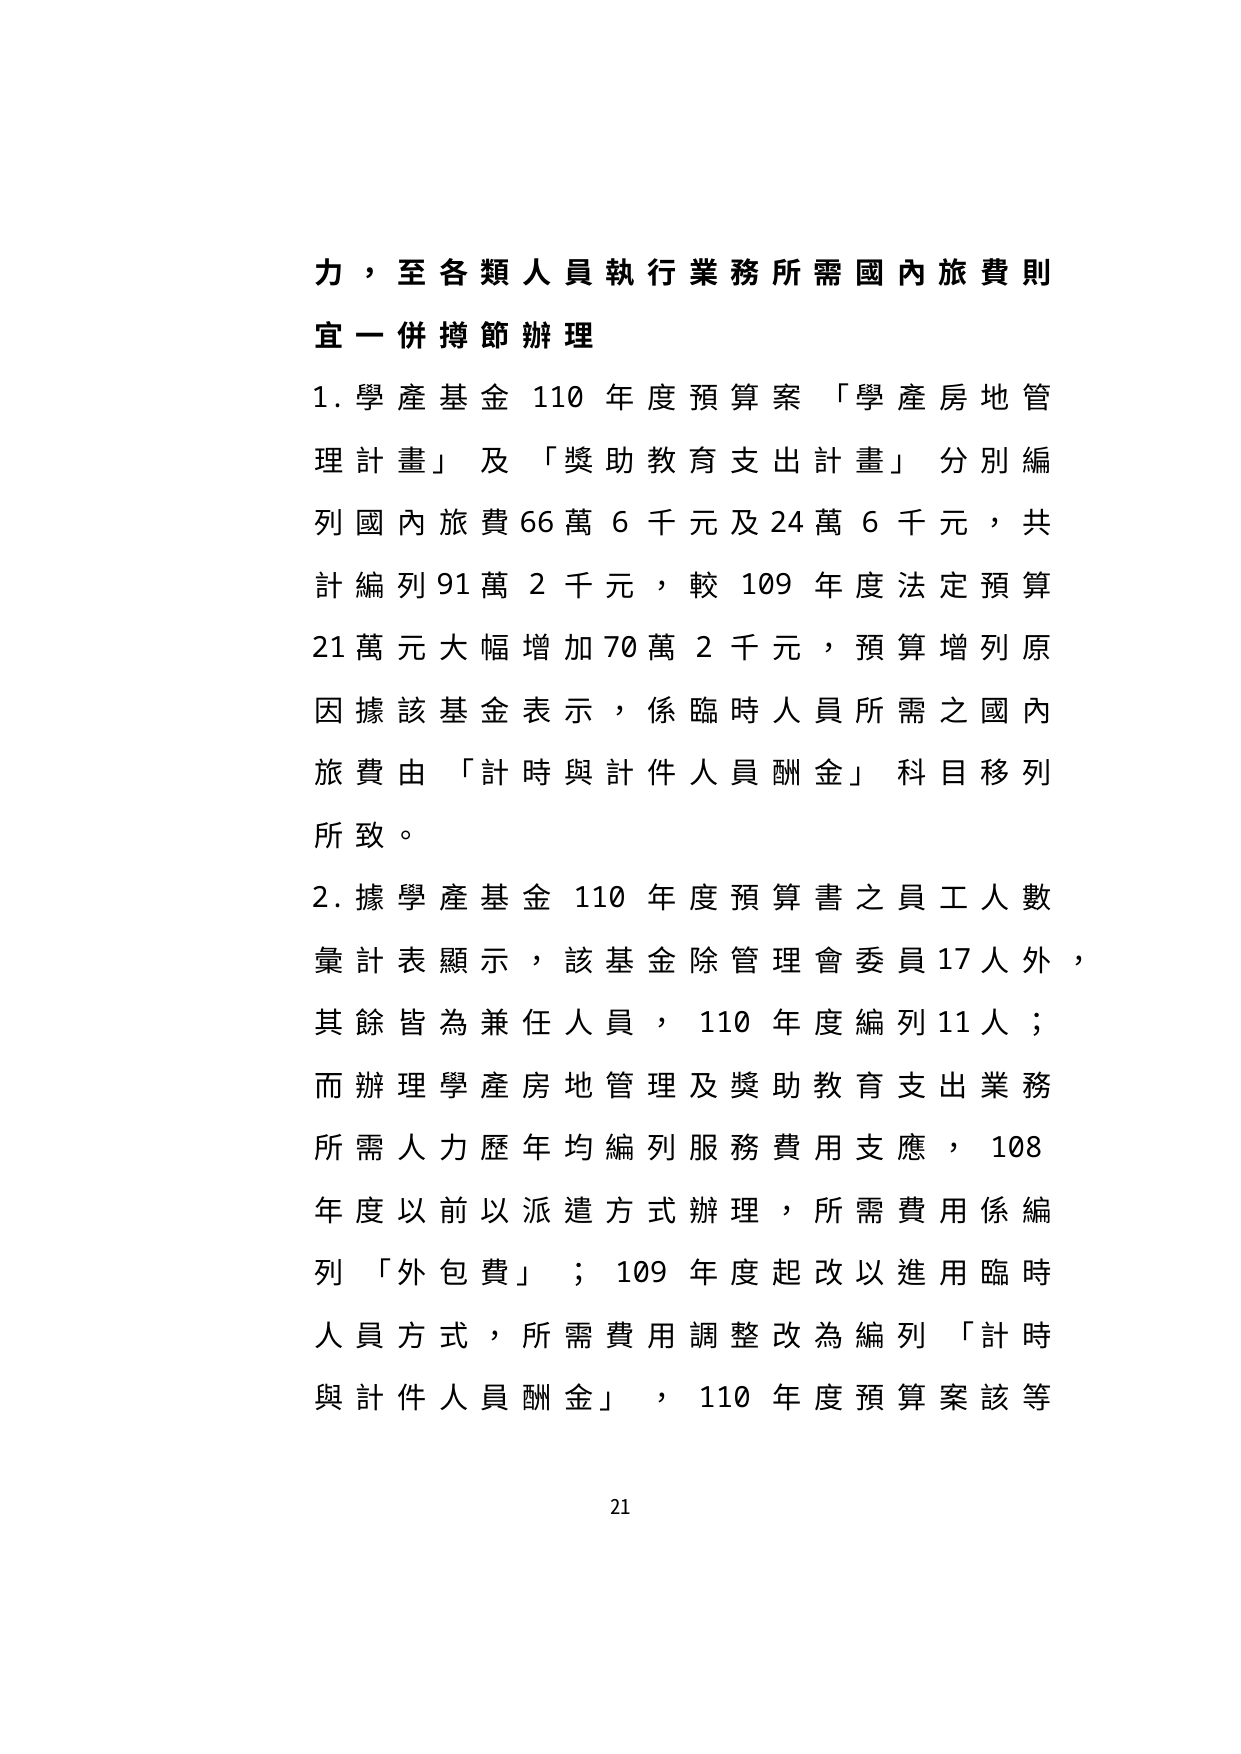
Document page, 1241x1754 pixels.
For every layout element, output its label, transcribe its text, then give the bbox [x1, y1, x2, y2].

text 1.學產基金110年度預算案「學產房地管理計畫」及「獎助教育支出計畫」分別編列國內旅費66萬6千元及24萬6千元，共計編列91萬2千元，較109年度法定預算21萬元大幅增加70萬2千元，預算增列原因據該基金表示，係臨時人員所需之國內旅費由「計時與計件人員酬金」科目移列所致。 [271, 354, 1058, 854]
text 力，至各類人員執行業務所需國內旅費則宜一併撙節辦理 [242, 229, 1058, 354]
text 2.據學產基金110年度預算書之員工人數彙計表顯示，該基金除管理會委員17人外，其餘皆為兼任人員，110年度編列11人；而辦理學產房地管理及獎助教育支出業務所需人力歷年均編列服務費用支應，108年度以前以派遣方式辦理，所需費用係編列「外包費」；109年度起改以進用臨時人員方式，所需費用調整改為編列「計時與計件人員酬金」，110年度預算案該等人員薪資賡續編列「計時與計件人員酬金」，惟其執行業務所需之旅運費移列至「國內旅費」。 [271, 854, 1058, 1417]
